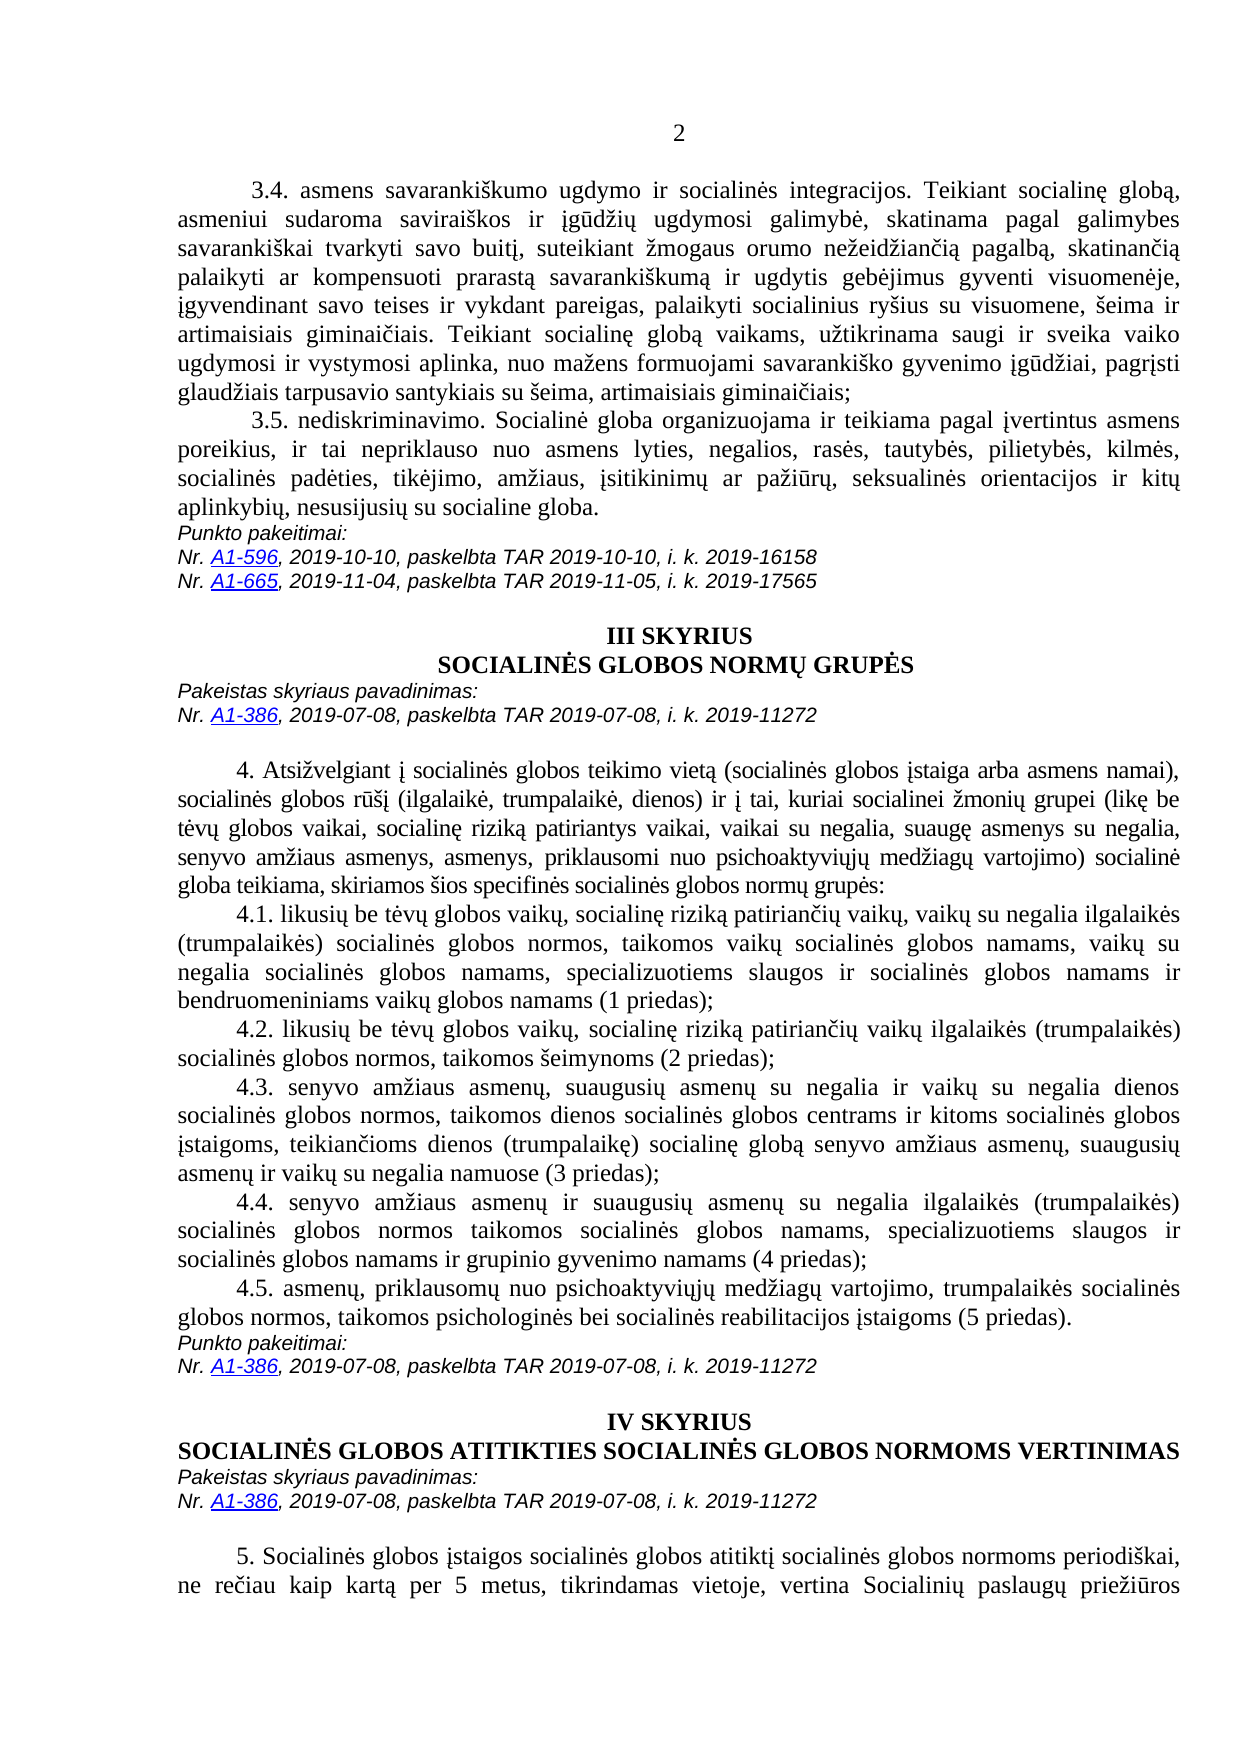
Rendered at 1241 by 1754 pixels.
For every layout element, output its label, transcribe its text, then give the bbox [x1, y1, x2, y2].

text IV SKYRIUS [177, 1407, 1181, 1436]
text Punkto pakeitimai: [177, 521, 1181, 544]
text 3.4. asmens savarankiškumo ugdymo ir socialinės integracijos. Teikiant socialinę globą, asmeniui sudaroma saviraiškos ir įgūdžių ugdymosi galimybė, skatinama pagal galimybes savarankiškai tvarkyti savo buitį, suteikiant žmogaus orumo nežeidžiančią pagalbą, skatinančią palaikyti ar kompensuoti prarastą savarankiškumą ir ugdytis gebėjimus gyventi visuomenėje, įgyvendinant savo teises ir vykdant pareigas, palaikyti socialinius ryšius su visuomene, šeima ir artimaisiais giminaičiais. Teikiant socialinę globą vaikams, užtikrinama saugi ir sveika vaiko ugdymosi ir vystymosi aplinka, nuo mažens formuojami savarankiško gyvenimo įgūdžiai, pagrįsti glaudžiais tarpusavio santykiais su šeima, artimaisiais giminaičiais; [177, 176, 1181, 406]
text Pakeistas skyriaus pavadinimas: [177, 679, 1181, 703]
text 3.5. nediskriminavimo. Socialinė globa organizuojama ir teikiama pagal įvertintus asmens poreikius, ir tai nepriklauso nuo asmens lyties, negalios, rasės, tautybės, pilietybės, kilmės, socialinės padėties, tikėjimo, amžiaus, įsitikinimų ar pažiūrų, seksualinės orientacijos ir kitų aplinkybių, nesusijusių su socialine globa. [177, 406, 1181, 521]
text 4. Atsižvelgiant į socialinės globos teikimo vietą (socialinės globos įstaiga arba asmens namai), socialinės globos rūšį (ilgalaikė, trumpalaikė, dienos) ir į tai, kuriai socialinei žmonių grupei (likę be tėvų globos vaikai, socialinę riziką patiriantys vaikai, vaikai su negalia, suaugę asmenys su negalia, senyvo amžiaus asmenys, asmenys, priklausomi nuo psichoaktyviųjų medžiagų vartojimo) socialinė globa teikiama, skiriamos šios specifinės socialinės globos normų grupės: [177, 755, 1181, 899]
text Nr. A1-386, 2019-07-08, paskelbta TAR 2019-07-08, i. k. 2019-11272 [177, 1354, 1181, 1378]
text 4.4. senyvo amžiaus asmenų ir suaugusių asmenų su negalia ilgalaikės (trumpalaikės) socialinės globos normos taikomos socialinės globos namams, specializuotiems slaugos ir socialinės globos namams ir grupinio gyvenimo namams (4 priedas); [177, 1187, 1181, 1273]
text Nr. A1-596, 2019-10-10, paskelbta TAR 2019-10-10, i. k. 2019-16158 [177, 544, 1181, 568]
text Nr. A1-665, 2019-11-04, paskelbta TAR 2019-11-05, i. k. 2019-17565 [177, 568, 1181, 592]
text Nr. A1-386, 2019-07-08, paskelbta TAR 2019-07-08, i. k. 2019-11272 [177, 1488, 1181, 1512]
text SOCIALINĖS GLOBOS ATITIKTIES SOCIALINĖS GLOBOS NORMOMS VERTINIMAS [177, 1436, 1181, 1464]
text Punkto pakeitimai: [177, 1330, 1181, 1354]
text III SKYRIUS [177, 621, 1181, 650]
text Nr. A1-386, 2019-07-08, paskelbta TAR 2019-07-08, i. k. 2019-11272 [177, 703, 1181, 727]
text SOCIALINĖS GLOBOS NORMŲ GRUPĖS [177, 650, 1181, 679]
text 4.1. likusių be tėvų globos vaikų, socialinę riziką patiriančių vaikų, vaikų su negalia ilgalaikės (trumpalaikės) socialinės globos normos, taikomos vaikų socialinės globos namams, vaikų su negalia socialinės globos namams, specializuotiems slaugos ir socialinės globos namams ir bendruomeniniams vaikų globos namams (1 priedas); [177, 899, 1181, 1014]
text Pakeistas skyriaus pavadinimas: [177, 1464, 1181, 1488]
text 4.5. asmenų, priklausomų nuo psichoaktyviųjų medžiagų vartojimo, trumpalaikės socialinės globos normos, taikomos psichologinės bei socialinės reabilitacijos įstaigoms (5 priedas). [177, 1273, 1181, 1330]
text 5. Socialinės globos įstaigos socialinės globos atitiktį socialinės globos normoms periodiškai, ne rečiau kaip kartą per 5 metus, tikrindamas vietoje, vertina Socialinių paslaugų priežiūros [177, 1541, 1181, 1599]
text 4.2. likusių be tėvų globos vaikų, socialinę riziką patiriančių vaikų ilgalaikės (trumpalaikės) socialinės globos normos, taikomos šeimynoms (2 priedas); [177, 1014, 1181, 1072]
text 4.3. senyvo amžiaus asmenų, suaugusių asmenų su negalia ir vaikų su negalia dienos socialinės globos normos, taikomos dienos socialinės globos centrams ir kitoms socialinės globos įstaigoms, teikiančioms dienos (trumpalaikę) socialinę globą senyvo amžiaus asmenų, suaugusių asmenų ir vaikų su negalia namuose (3 priedas); [177, 1072, 1181, 1187]
